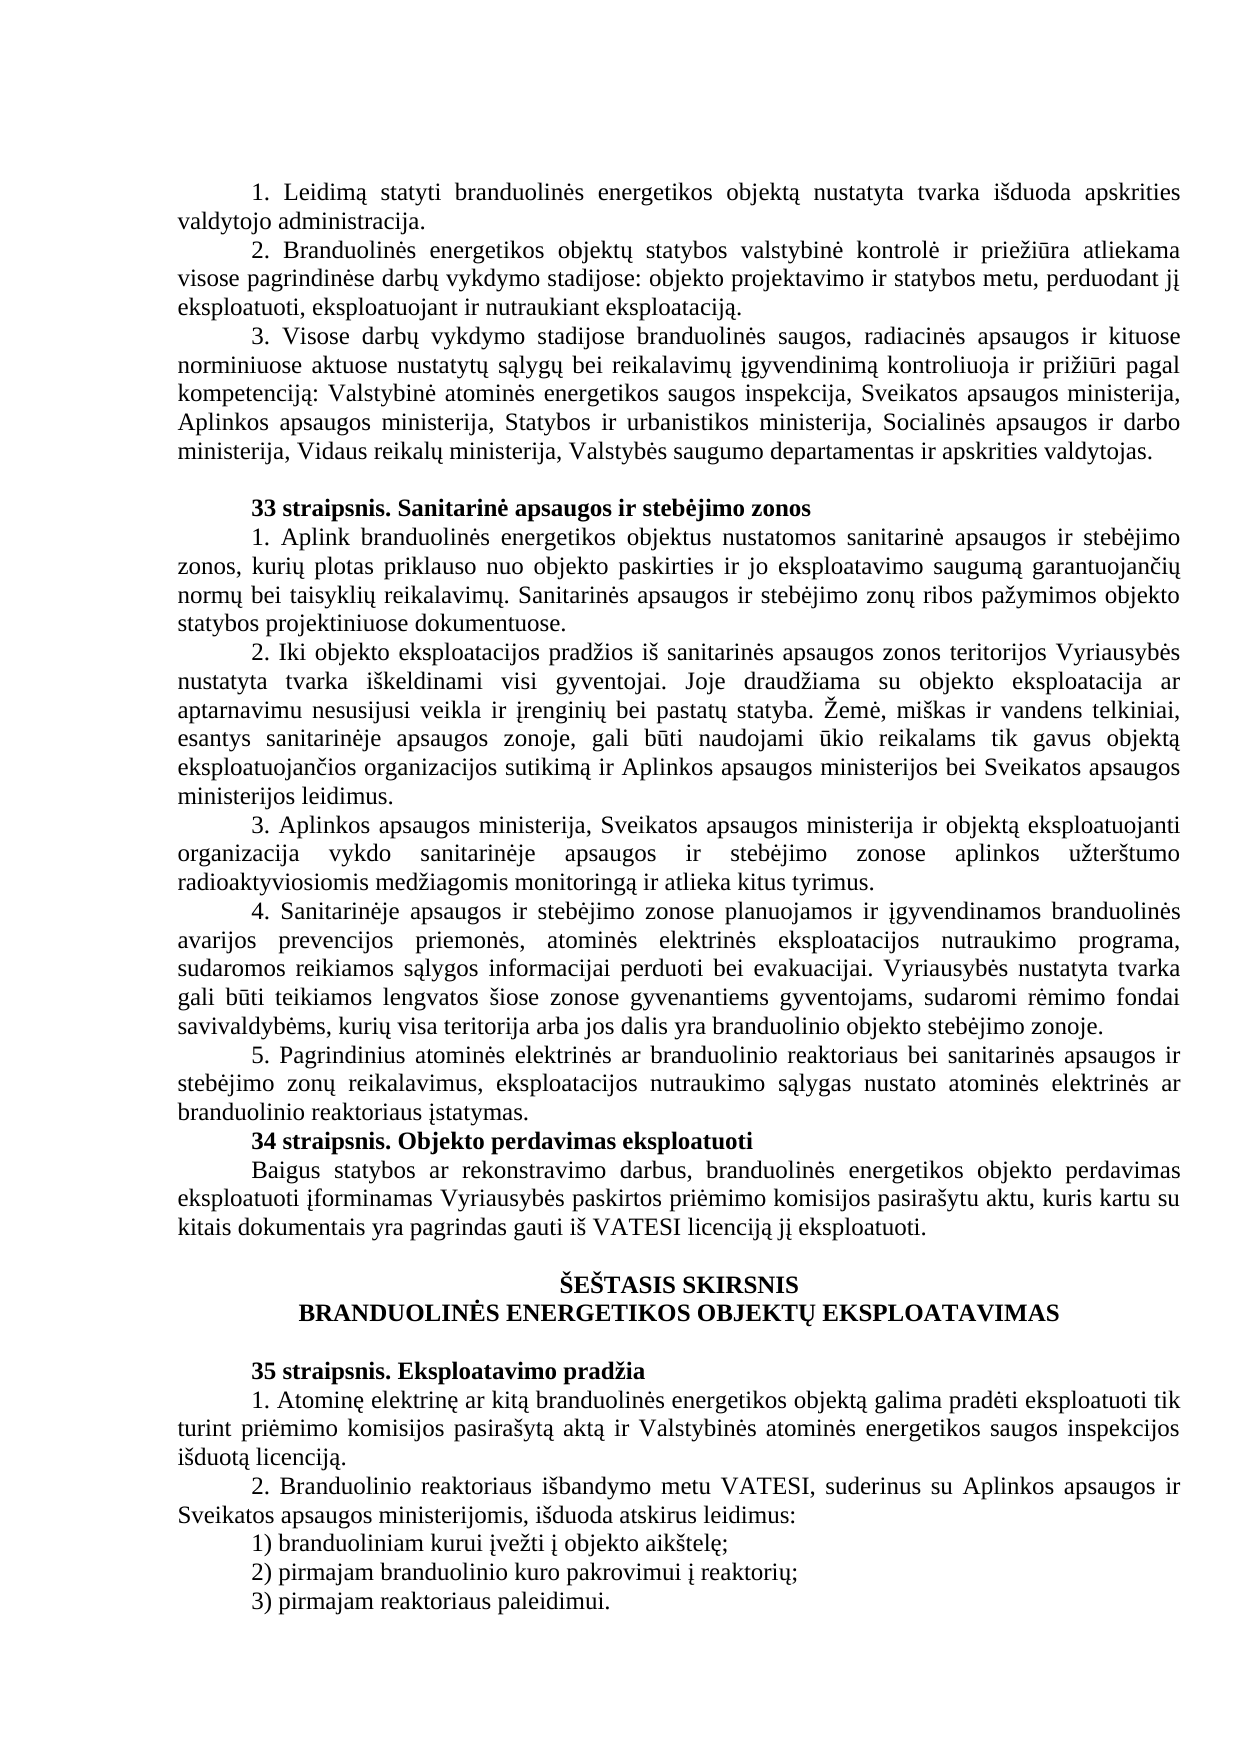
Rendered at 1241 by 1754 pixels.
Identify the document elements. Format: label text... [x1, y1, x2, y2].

text 4. Sanitarinėje apsaugos ir stebėjimo zonose planuojamos ir įgyvendinamos branduolinės avarijos prevencijos priemonės, atominės elektrinės eksploatacijos nutraukimo programa, sudaromos reikiamos sąlygos informacijai perduoti bei evakuacijai. Vyriausybės nustatyta tvarka gali būti teikiamos lengvatos šiose zonose gyvenantiems gyventojams, sudaromi rėmimo fondai savivaldybėms, kurių visa teritorija arba jos dalis yra branduolinio objekto stebėjimo zonoje. [177, 896, 1181, 1040]
text 2. Branduolinio reaktoriaus išbandymo metu VATESI, suderinus su Aplinkos apsaugos ir Sveikatos apsaugos ministerijomis, išduoda atskirus leidimus: [177, 1471, 1181, 1528]
text 1. Leidimą statyti branduolinės energetikos objektą nustatyta tvarka išduoda apskrities valdytojo administracija. [177, 177, 1181, 235]
text 5. Pagrindinius atominės elektrinės ar branduolinio reaktoriaus bei sanitarinės apsaugos ir stebėjimo zonų reikalavimus, eksploatacijos nutraukimo sąlygas nustato atominės elektrinės ar branduolinio reaktoriaus įstatymas. [177, 1040, 1181, 1126]
text 35 straipsnis. Eksploatavimo pradžia [177, 1356, 1181, 1385]
text ŠEŠTASIS SKIRSNIS [177, 1270, 1181, 1298]
text 1. Aplink branduolinės energetikos objektus nustatomos sanitarinė apsaugos ir stebėjimo zonos, kurių plotas priklauso nuo objekto paskirties ir jo eksploatavimo saugumą garantuojančių normų bei taisyklių reikalavimų. Sanitarinės apsaugos ir stebėjimo zonų ribos pažymimos objekto statybos projektiniuose dokumentuose. [177, 522, 1181, 637]
text 1. Atominę elektrinę ar kitą branduolinės energetikos objektą galima pradėti eksploatuoti tik turint priėmimo komisijos pasirašytą aktą ir Valstybinės atominės energetikos saugos inspekcijos išduotą licenciją. [177, 1385, 1181, 1471]
text 34 straipsnis. Objekto perdavimas eksploatuoti [177, 1126, 1181, 1155]
text 33 straipsnis. Sanitarinė apsaugos ir stebėjimo zonos [177, 493, 1181, 522]
text BRANDUOLINĖS ENERGETIKOS OBJEKTŲ EKSPLOATAVIMAS [177, 1298, 1181, 1327]
text 2. Iki objekto eksploatacijos pradžios iš sanitarinės apsaugos zonos teritorijos Vyriausybės nustatyta tvarka iškeldinami visi gyventojai. Joje draudžiama su objekto eksploatacija ar aptarnavimu nesusijusi veikla ir įrenginių bei pastatų statyba. Žemė, miškas ir vandens telkiniai, esantys sanitarinėje apsaugos zonoje, gali būti naudojami ūkio reikalams tik gavus objektą eksploatuojančios organizacijos sutikimą ir Aplinkos apsaugos ministerijos bei Sveikatos apsaugos ministerijos leidimus. [177, 637, 1181, 810]
text 3. Visose darbų vykdymo stadijose branduolinės saugos, radiacinės apsaugos ir kituose norminiuose aktuose nustatytų sąlygų bei reikalavimų įgyvendinimą kontroliuoja ir prižiūri pagal kompetenciją: Valstybinė atominės energetikos saugos inspekcija, Sveikatos apsaugos ministerija, Aplinkos apsaugos ministerija, Statybos ir urbanistikos ministerija, Socialinės apsaugos ir darbo ministerija, Vidaus reikalų ministerija, Valstybės saugumo departamentas ir apskrities valdytojas. [177, 321, 1181, 465]
text Baigus statybos ar rekonstravimo darbus, branduolinės energetikos objekto perdavimas eksploatuoti įforminamas Vyriausybės paskirtos priėmimo komisijos pasirašytu aktu, kuris kartu su kitais dokumentais yra pagrindas gauti iš VATESI licenciją jį eksploatuoti. [177, 1155, 1181, 1241]
text 2. Branduolinės energetikos objektų statybos valstybinė kontrolė ir priežiūra atliekama visose pagrindinėse darbų vykdymo stadijose: objekto projektavimo ir statybos metu, perduodant jį eksploatuoti, eksploatuojant ir nutraukiant eksploataciją. [177, 235, 1181, 321]
text 3) pirmajam reaktoriaus paleidimui. [177, 1586, 1181, 1615]
text 1) branduoliniam kurui įvežti į objekto aikštelę; [177, 1528, 1181, 1557]
text 2) pirmajam branduolinio kuro pakrovimui į reaktorių; [177, 1557, 1181, 1586]
text 3. Aplinkos apsaugos ministerija, Sveikatos apsaugos ministerija ir objektą eksploatuojanti organizacija vykdo sanitarinėje apsaugos ir stebėjimo zonose aplinkos užterštumo radioaktyviosiomis medžiagomis monitoringą ir atlieka kitus tyrimus. [177, 810, 1181, 896]
